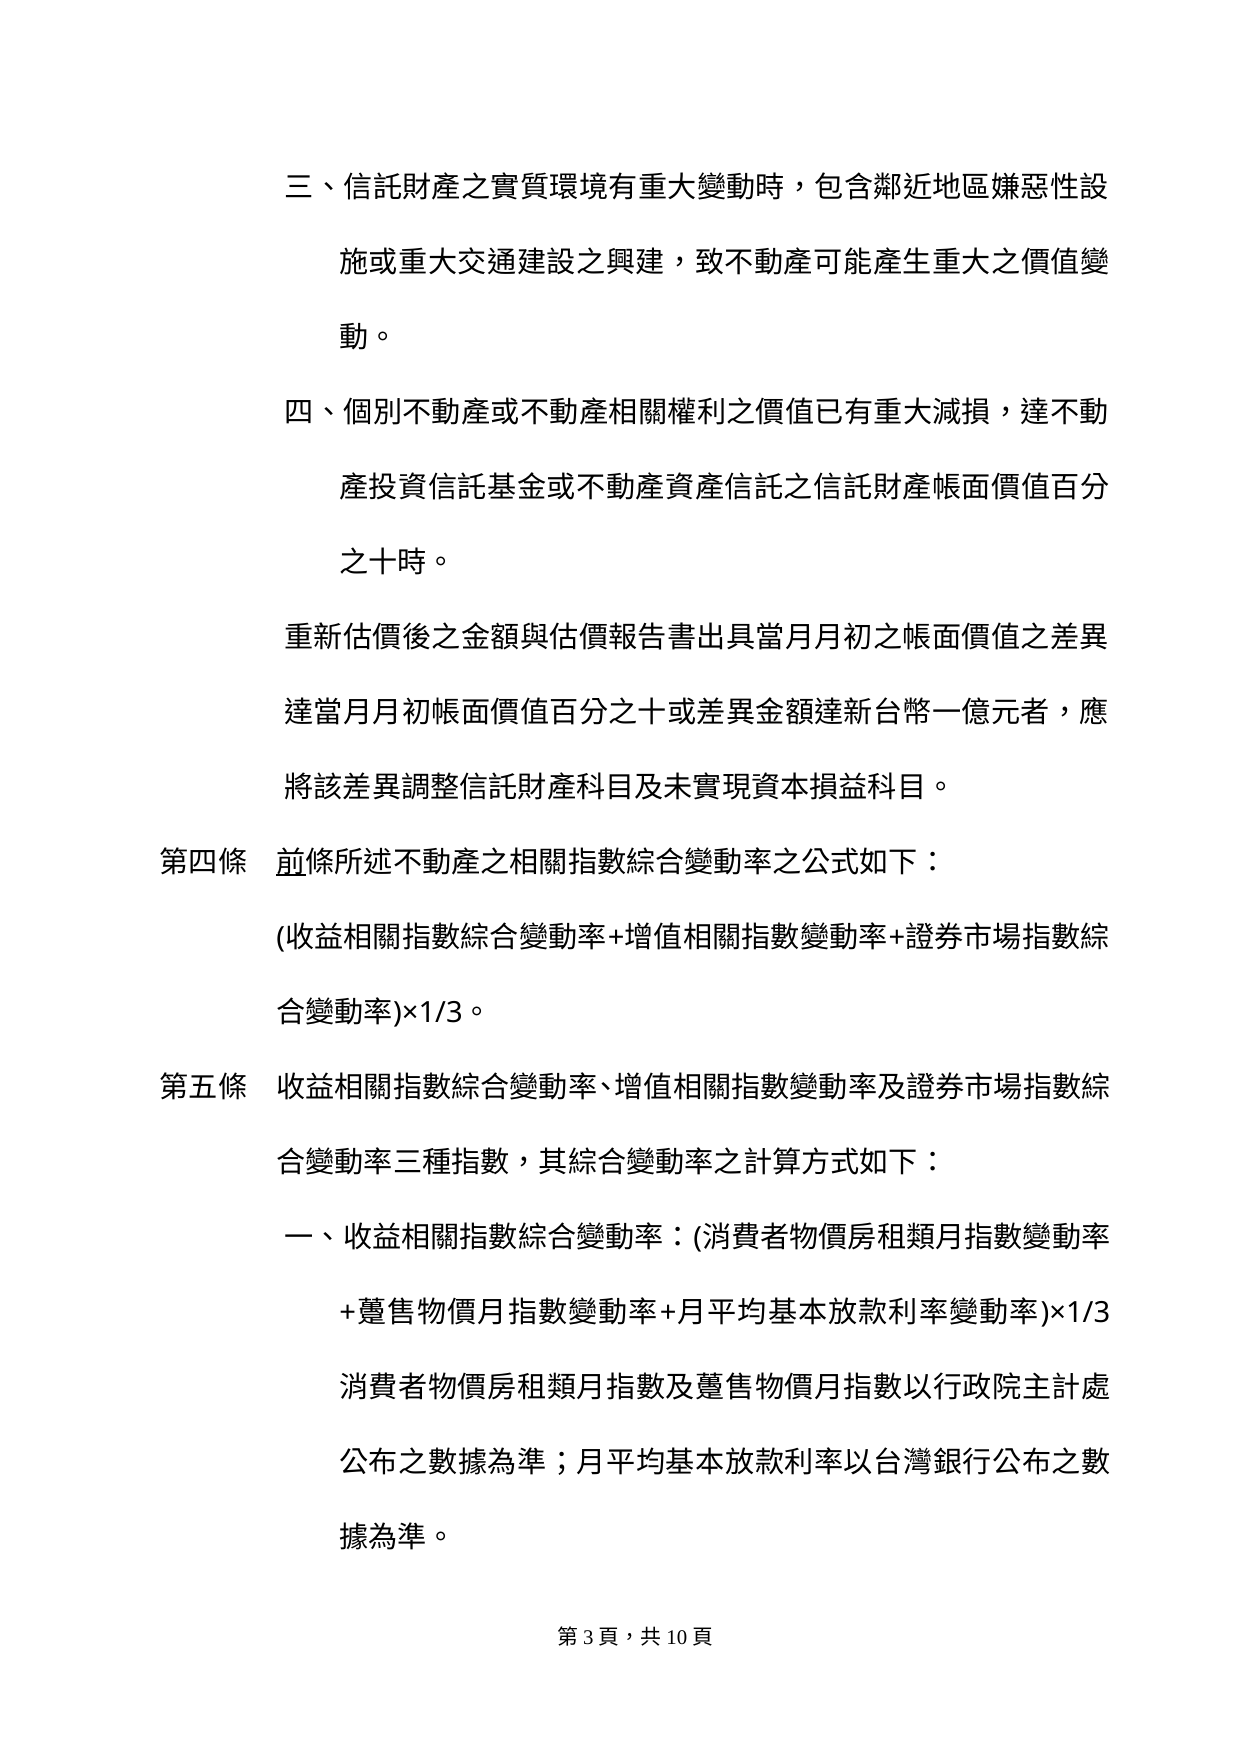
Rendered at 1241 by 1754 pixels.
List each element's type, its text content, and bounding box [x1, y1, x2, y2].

text 四、個別不動產或不動產相關權利之價值已有重大減損，達不動產投資信託基金或不動產資產信託之信託財產帳面價值百分之十時。 [284, 372, 1110, 597]
text 三、信託財產之實質環境有重大變動時，包含鄰近地區嫌惡性設施或重大交通建設之興建，致不動產可能產生重大之價值變動。 [284, 147, 1110, 372]
text 一、收益相關指數綜合變動率：(消費者物價房租類月指數變動率+躉售物價月指數變動率+月平均基本放款利率變動率)×1/3消費者物價房租類月指數及躉售物價月指數以行政院主計處公布之數據為準；月平均基本放款利率以台灣銀行公布之數據為準。 [284, 1197, 1110, 1572]
text 第五條 收益相關指數綜合變動率、增值相關指數變動率及證券市場指數綜合變動率三種指數，其綜合變動率之計算方式如下： [159, 1047, 1110, 1197]
text 第四條 前條所述不動產之相關指數綜合變動率之公式如下： [159, 822, 1110, 897]
text (收益相關指數綜合變動率+增值相關指數變動率+證券市場指數綜合變動率)×1/3。 [159, 897, 1110, 1047]
text 重新估價後之金額與估價報告書出具當月月初之帳面價值之差異達當月月初帳面價值百分之十或差異金額達新台幣一億元者，應將該差異調整信託財產科目及未實現資本損益科目。 [284, 597, 1110, 822]
